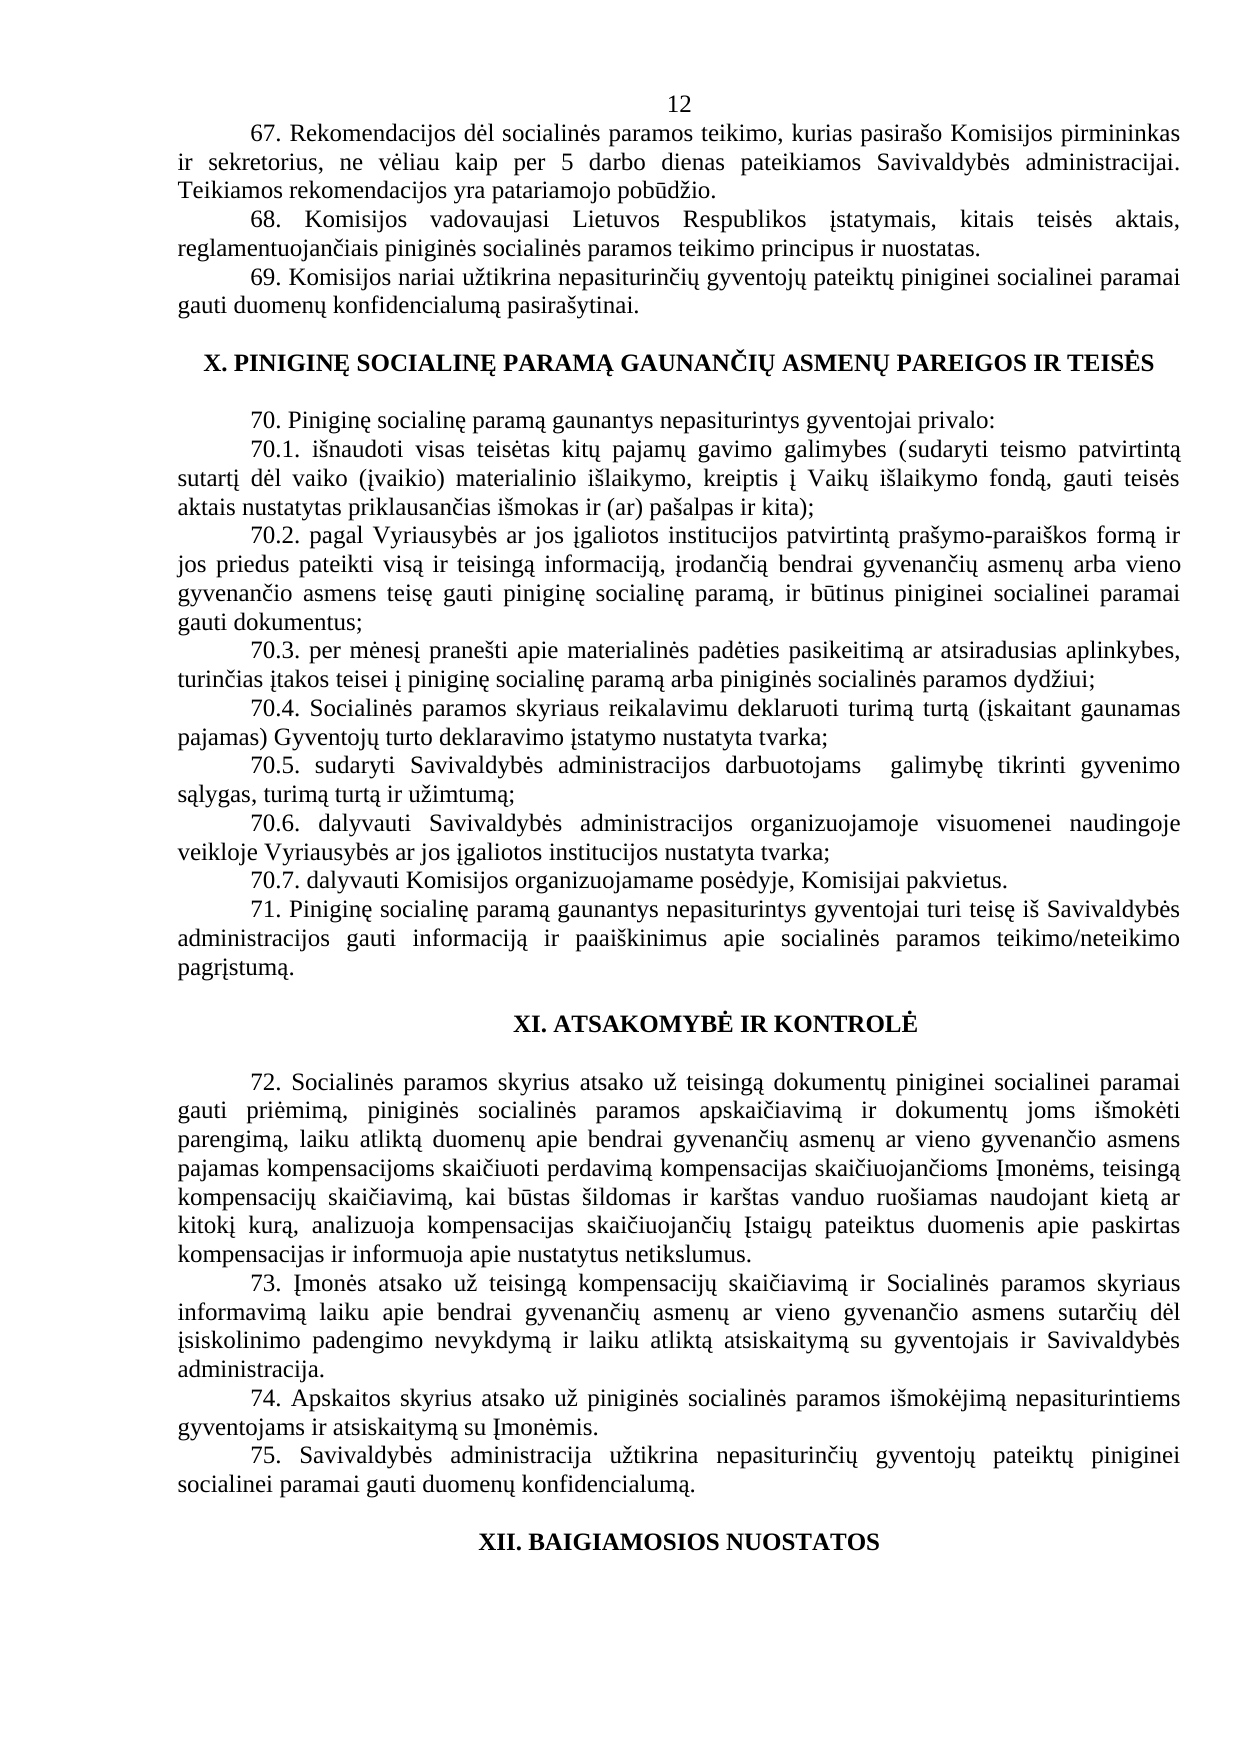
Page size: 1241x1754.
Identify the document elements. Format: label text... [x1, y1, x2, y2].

text XII. BAIGIAMOSIOS NUOSTATOS [177, 1527, 1181, 1556]
text X. PINIGINĘ SOCIALINĘ PARAMĄ GAUNANČIŲ ASMENŲ PAREIGOS IR TEISĖS [177, 348, 1181, 377]
text 70.3. per mėnesį pranešti apie materialinės padėties pasikeitimą ar atsiradusias aplinkybes, turinčias įtakos teisei į piniginę socialinę paramą arba piniginės socialinės paramos dydžiui; [177, 636, 1181, 693]
text 67. Rekomendacijos dėl socialinės paramos teikimo, kurias pasirašo Komisijos pirmininkas ir sekretorius, ne vėliau kaip per 5 darbo dienas pateikiamos Savivaldybės administracijai. Teikiamos rekomendacijos yra patariamojo pobūdžio. [177, 118, 1181, 204]
text 72. Socialinės paramos skyrius atsako už teisingą dokumentų piniginei socialinei paramai gauti priėmimą, piniginės socialinės paramos apskaičiavimą ir dokumentų joms išmokėti parengimą, laiku atliktą duomenų apie bendrai gyvenančių asmenų ar vieno gyvenančio asmens pajamas kompensacijoms skaičiuoti perdavimą kompensacijas skaičiuojančioms Įmonėms, teisingą kompensacijų skaičiavimą, kai būstas šildomas ir karštas vanduo ruošiamas naudojant kietą ar kitokį kurą, analizuoja kompensacijas skaičiuojančių Įstaigų pateiktus duomenis apie paskirtas kompensacijas ir informuoja apie nustatytus netikslumus. [177, 1067, 1181, 1268]
text 70.2. pagal Vyriausybės ar jos įgaliotos institucijos patvirtintą prašymo-paraiškos formą ir jos priedus pateikti visą ir teisingą informaciją, įrodančią bendrai gyvenančių asmenų arba vieno gyvenančio asmens teisę gauti piniginę socialinę paramą, ir būtinus piniginei socialinei paramai gauti dokumentus; [177, 521, 1181, 636]
text 74. Apskaitos skyrius atsako už piniginės socialinės paramos išmokėjimą nepasiturintiems gyventojams ir atsiskaitymą su Įmonėmis. [177, 1383, 1181, 1441]
text XI. ATSAKOMYBĖ IR KONTROLĖ [177, 1009, 1181, 1038]
text 73. Įmonės atsako už teisingą kompensacijų skaičiavimą ir Socialinės paramos skyriaus informavimą laiku apie bendrai gyvenančių asmenų ar vieno gyvenančio asmens sutarčių dėl įsiskolinimo padengimo nevykdymą ir laiku atliktą atsiskaitymą su gyventojais ir Savivaldybės administracija. [177, 1268, 1181, 1383]
text 70.6. dalyvauti Savivaldybės administracijos organizuojamoje visuomenei naudingoje veikloje Vyriausybės ar jos įgaliotos institucijos nustatyta tvarka; [177, 808, 1181, 866]
text 70. Piniginę socialinę paramą gaunantys nepasiturintys gyventojai privalo: [177, 406, 1181, 434]
text 75. Savivaldybės administracija užtikrina nepasiturinčių gyventojų pateiktų piniginei socialinei paramai gauti duomenų konfidencialumą. [177, 1441, 1181, 1498]
text 70.1. išnaudoti visas teisėtas kitų pajamų gavimo galimybes (sudaryti teismo patvirtintą sutartį dėl vaiko (įvaikio) materialinio išlaikymo, kreiptis į Vaikų išlaikymo fondą, gauti teisės aktais nustatytas priklausančias išmokas ir (ar) pašalpas ir kita); [177, 434, 1181, 521]
text 68. Komisijos vadovaujasi Lietuvos Respublikos įstatymais, kitais teisės aktais, reglamentuojančiais piniginės socialinės paramos teikimo principus ir nuostatas. [177, 204, 1181, 262]
text 69. Komisijos nariai užtikrina nepasiturinčių gyventojų pateiktų piniginei socialinei paramai gauti duomenų konfidencialumą pasirašytinai. [177, 262, 1181, 319]
text 71. Piniginę socialinę paramą gaunantys nepasiturintys gyventojai turi teisę iš Savivaldybės administracijos gauti informaciją ir paaiškinimus apie socialinės paramos teikimo/neteikimo pagrįstumą. [177, 894, 1181, 981]
text 70.4. Socialinės paramos skyriaus reikalavimu deklaruoti turimą turtą (įskaitant gaunamas pajamas) Gyventojų turto deklaravimo įstatymo nustatyta tvarka; [177, 693, 1181, 751]
text 70.7. dalyvauti Komisijos organizuojamame posėdyje, Komisijai pakvietus. [177, 866, 1181, 894]
text 70.5. sudaryti Savivaldybės administracijos darbuotojams galimybę tikrinti gyvenimo sąlygas, turimą turtą ir užimtumą; [177, 751, 1181, 808]
